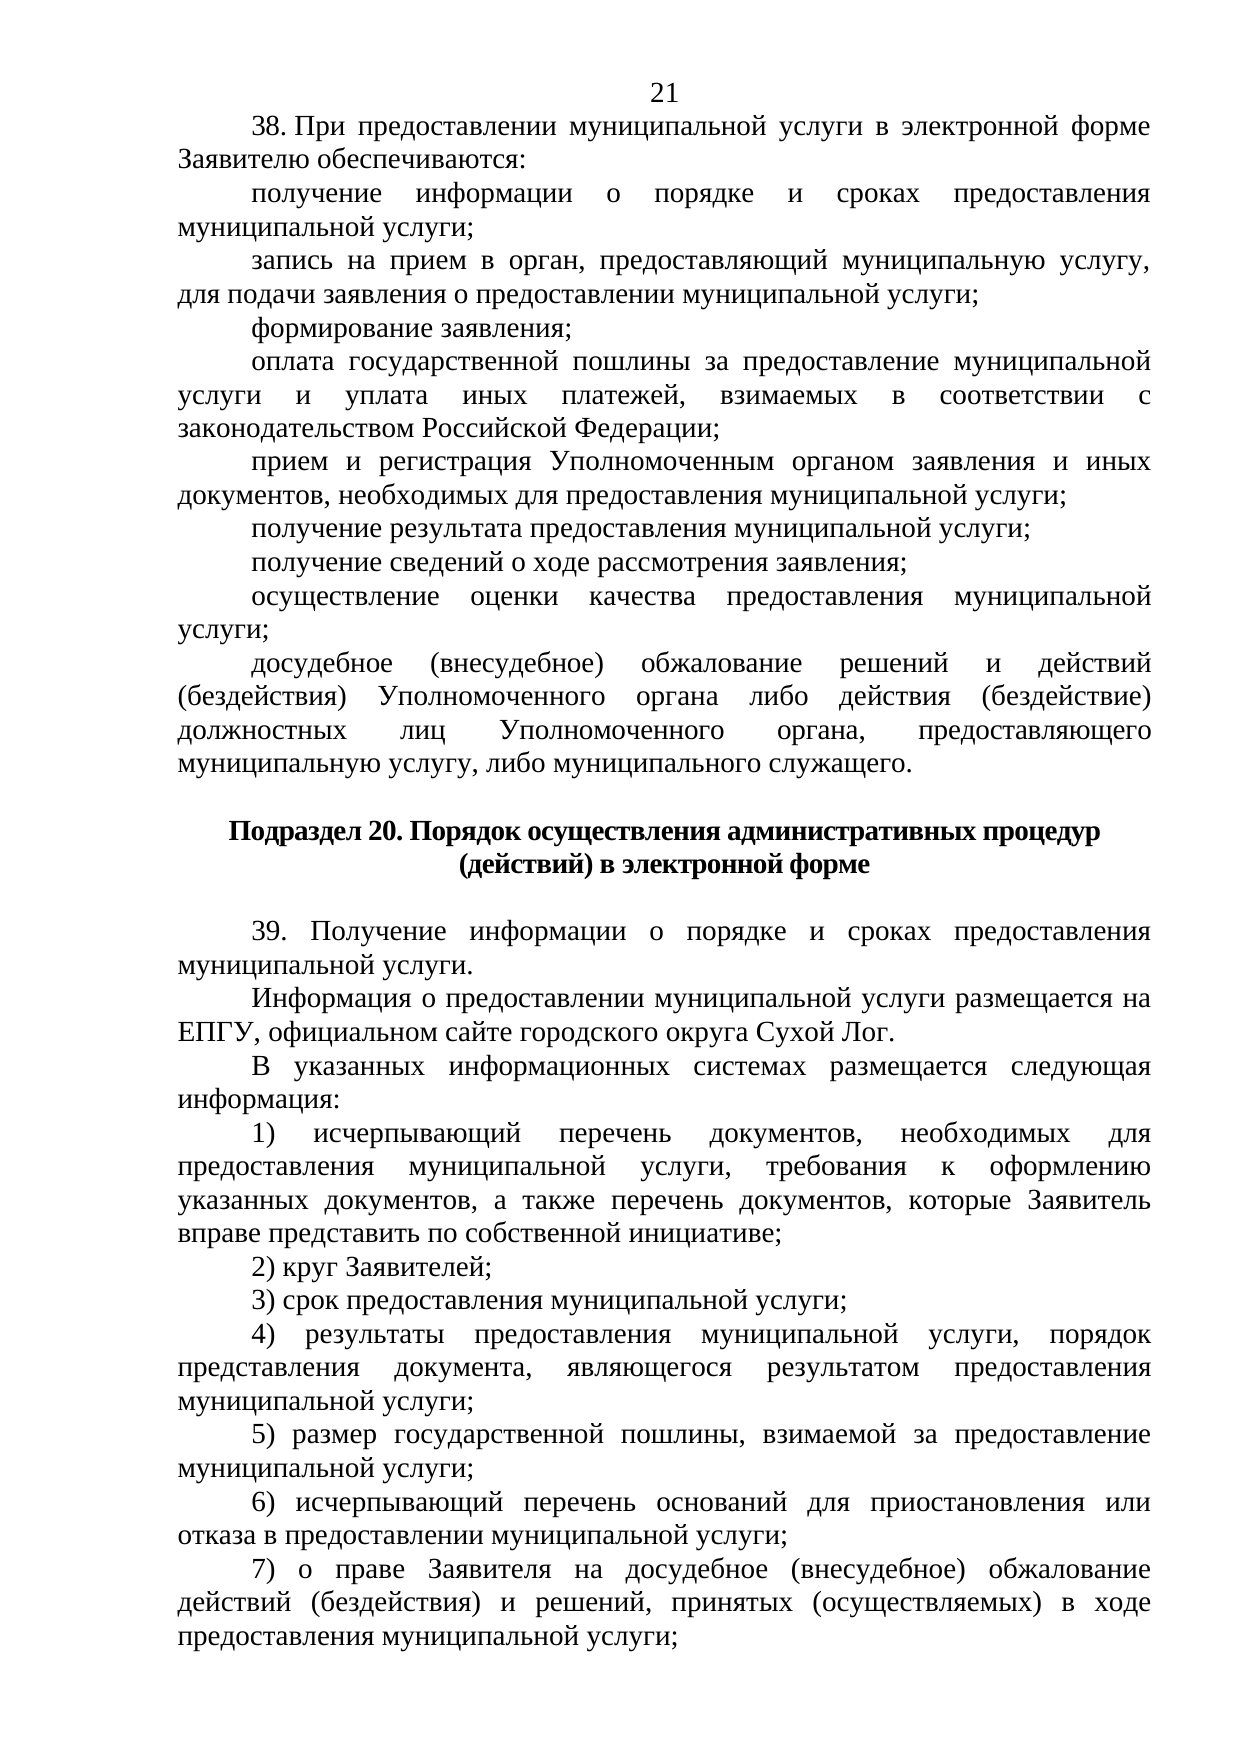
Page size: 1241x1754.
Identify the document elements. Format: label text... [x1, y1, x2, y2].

text Информация о предоставлении муниципальной услуги размещается на ЕПГУ, официальном сайте городского округа Сухой Лог. [177, 981, 1152, 1048]
text получение результата предоставления муниципальной услуги; [177, 511, 1151, 544]
text запись на прием в орган, предоставляющий муниципальную услугу, для подачи заявления о предоставлении муниципальной услуги; [177, 243, 1151, 310]
text досудебное (внесудебное) обжалование решений и действий (бездействия) Уполномоченного органа либо действия (бездействие) должностных лиц Уполномоченного органа, предоставляющего муниципальную услугу, либо муниципального служащего. [177, 645, 1152, 779]
text В указанных информационных системах размещается следующая информация: [177, 1048, 1152, 1115]
text оплата государственной пошлины за предоставление муниципальной услуги и уплата иных платежей, взимаемых в соответствии с законодательством Российской Федерации; [177, 343, 1152, 444]
text 2) круг Заявителей; [177, 1249, 1152, 1282]
text осуществление оценки качества предоставления муниципальной услуги; [177, 578, 1152, 645]
text 4) результаты предоставления муниципальной услуги, порядок представления документа, являющегося результатом предоставления муниципальной услуги; [177, 1316, 1152, 1417]
text 1) исчерпывающий перечень документов, необходимых для предоставления муниципальной услуги, требования к оформлению указанных документов, а также перечень документов, которые Заявитель вправе представить по собственной инициативе; [177, 1115, 1152, 1249]
text получение сведений о ходе рассмотрения заявления; [251, 544, 1152, 578]
text Подраздел 20. Порядок осуществления административных процедур (действий) в электронной форме [177, 813, 1152, 880]
text прием и регистрация Уполномоченным органом заявления и иных документов, необходимых для предоставления муниципальной услуги; [177, 444, 1152, 511]
text 5) размер государственной пошлины, взимаемой за предоставление муниципальной услуги; [177, 1417, 1152, 1484]
text 6) исчерпывающий перечень оснований для приостановления или отказа в предоставлении муниципальной услуги; [177, 1484, 1152, 1551]
text 3) срок предоставления муниципальной услуги; [177, 1282, 1152, 1316]
text получение информации о порядке и сроках предоставления муниципальной услуги; [177, 176, 1151, 243]
text 39. Получение информации о порядке и сроках предоставления муниципальной услуги. [177, 913, 1152, 981]
text 38. При предоставлении муниципальной услуги в электронной форме Заявителю обеспечиваются: [177, 108, 1151, 176]
text 7) о праве Заявителя на досудебное (внесудебное) обжалование действий (бездействия) и решений, принятых (осуществляемых) в ходе предоставления муниципальной услуги; [177, 1551, 1152, 1651]
text формирование заявления; [177, 310, 1152, 343]
